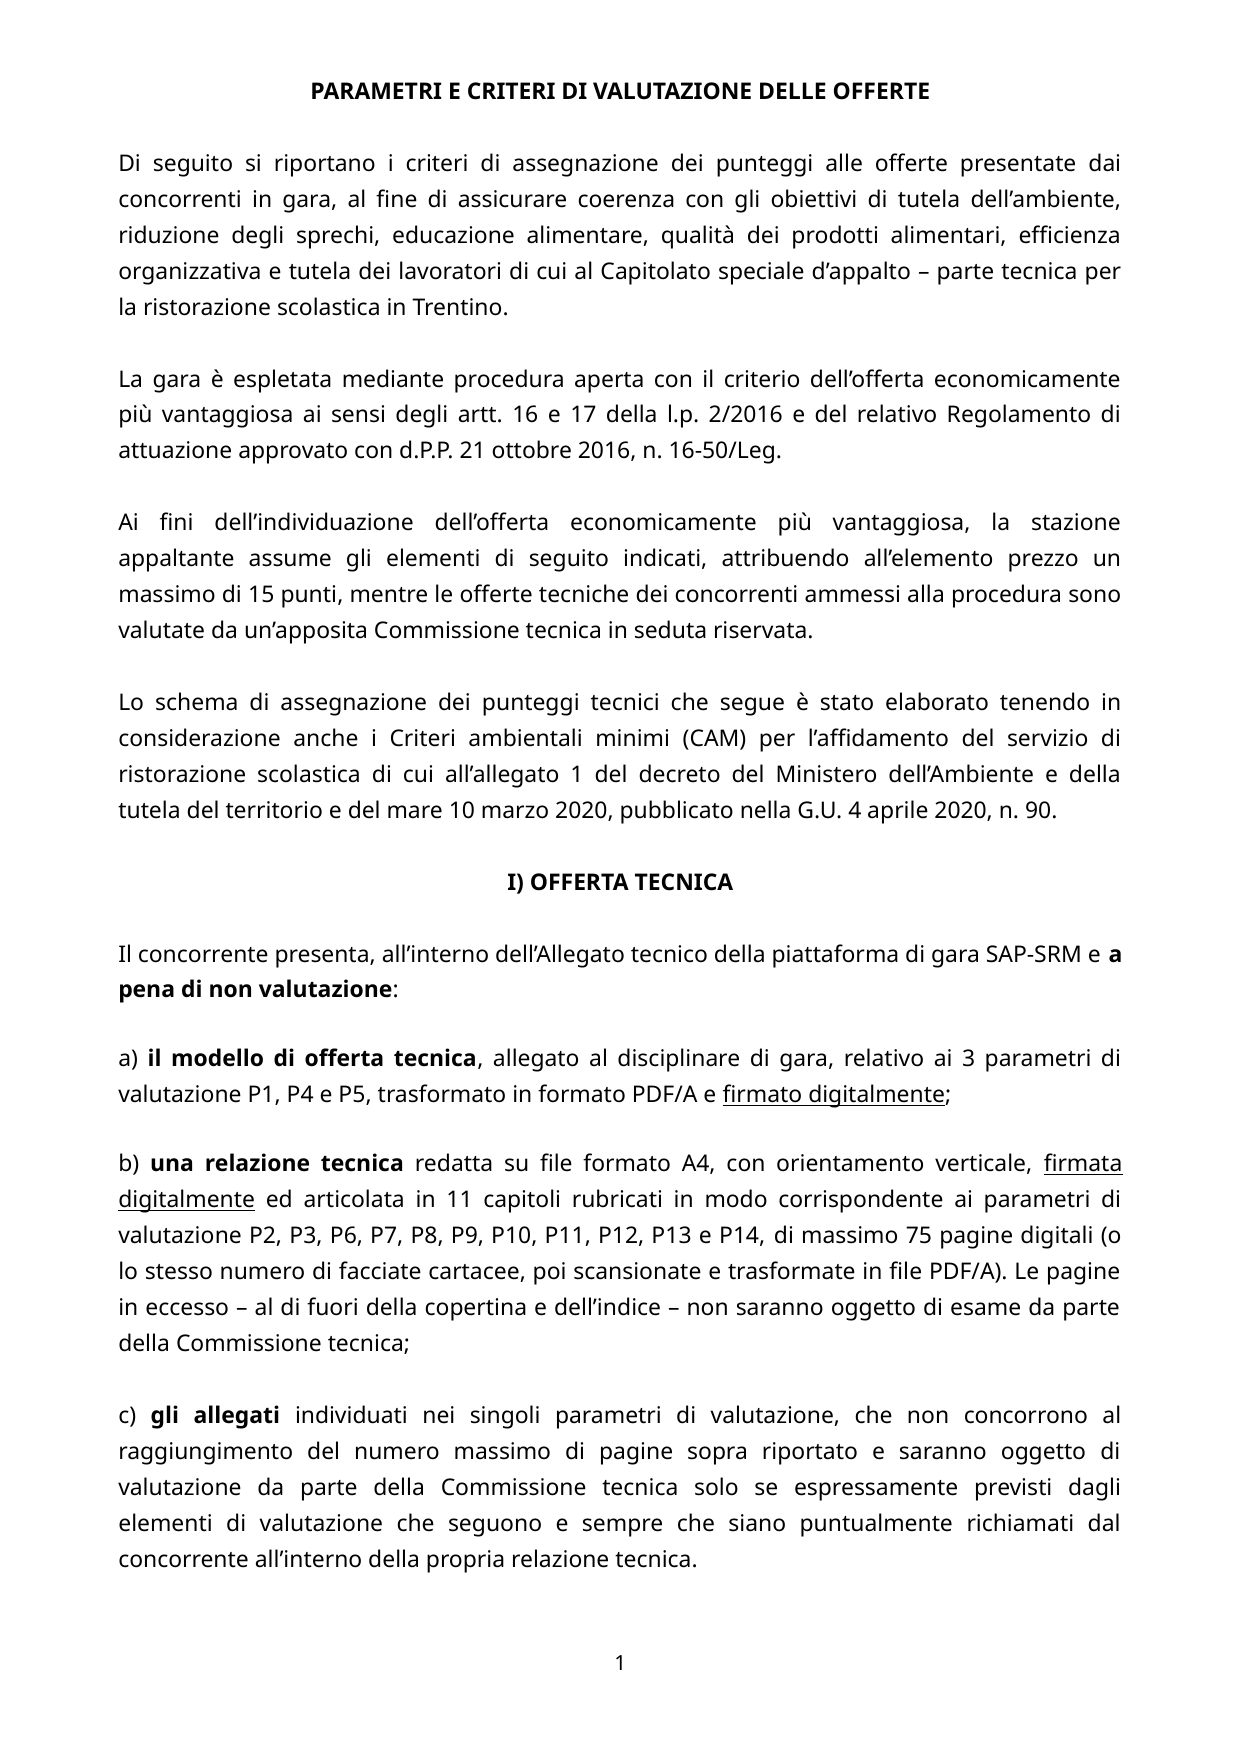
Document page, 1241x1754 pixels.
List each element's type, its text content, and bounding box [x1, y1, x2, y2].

text Il concorrente presenta, all’interno dell’Allegato tecnico della piattaforma di gara SAP-SRM e a pena di non valutazione: [118, 937, 1122, 1005]
text Ai fini dell’individuazione dell’offerta economicamente più vantaggiosa, la stazione appaltante assume gli elementi di seguito indicati, attribuendo all’elemento prezzo un massimo di 15 punti, mentre le offerte tecniche dei concorrenti ammessi alla procedura sono valutate da un’apposita Commissione tecnica in seduta riservata. [118, 506, 1122, 645]
text I) OFFERTA TECNICA [118, 866, 1122, 897]
text b) una relazione tecnica redatta su file formato A4, con orientamento verticale, firmata digitalmente ed articolata in 11 capitoli rubricati in modo corrispondente ai parametri di valutazione P2, P3, P6, P7, P8, P9, P10, P11, P12, P13 e P14, di massimo 75 pagine digitali (o lo stesso numero di facciate cartacee, poi scansionate e trasformate in file PDF/A). Le pagine in eccesso – al di fuori della copertina e dell’indice – non saranno oggetto di esame da parte della Commissione tecnica; [118, 1147, 1122, 1358]
text Di seguito si riportano i criteri di assegnazione dei punteggi alle offerte presentate dai concorrenti in gara, al fine di assicurare coerenza con gli obiettivi di tutela dell’ambiente, riduzione degli sprechi, educazione alimentare, qualità dei prodotti alimentari, efficienza organizzativa e tutela dei lavoratori di cui al Capitolato speciale d’appalto – parte tecnica per la ristorazione scolastica in Trentino. [118, 147, 1122, 322]
text Lo schema di assegnazione dei punteggi tecnici che segue è stato elaborato tenendo in considerazione anche i Criteri ambientali minimi (CAM) per l’affidamento del servizio di ristorazione scolastica di cui all’allegato 1 del decreto del Ministero dell’Ambiente e della tutela del territorio e del mare 10 marzo 2020, pubblicato nella G.U. 4 aprile 2020, n. 90. [118, 686, 1122, 825]
text PARAMETRI E CRITERI DI VALUTAZIONE DELLE OFFERTE [118, 75, 1122, 106]
text a) il modello di offerta tecnica, allegato al disciplinare di gara, relativo ai 3 parametri di valutazione P1, P4 e P5, trasformato in formato PDF/A e firmato digitalmente; [118, 1042, 1122, 1109]
text c) gli allegati individuati nei singoli parametri di valutazione, che non concorrono al raggiungimento del numero massimo di pagine sopra riportato e saranno oggetto di valutazione da parte della Commissione tecnica solo se espressamente previsti dagli elementi di valutazione che seguono e sempre che siano puntualmente richiamati dal concorrente all’interno della propria relazione tecnica. [118, 1399, 1122, 1574]
text La gara è espletata mediante procedura aperta con il criterio dell’offerta economicamente più vantaggiosa ai sensi degli artt. 16 e 17 della l.p. 2/2016 e del relativo Regolamento di attuazione approvato con d.P.P. 21 ottobre 2016, n. 16-50/Leg. [118, 362, 1122, 466]
